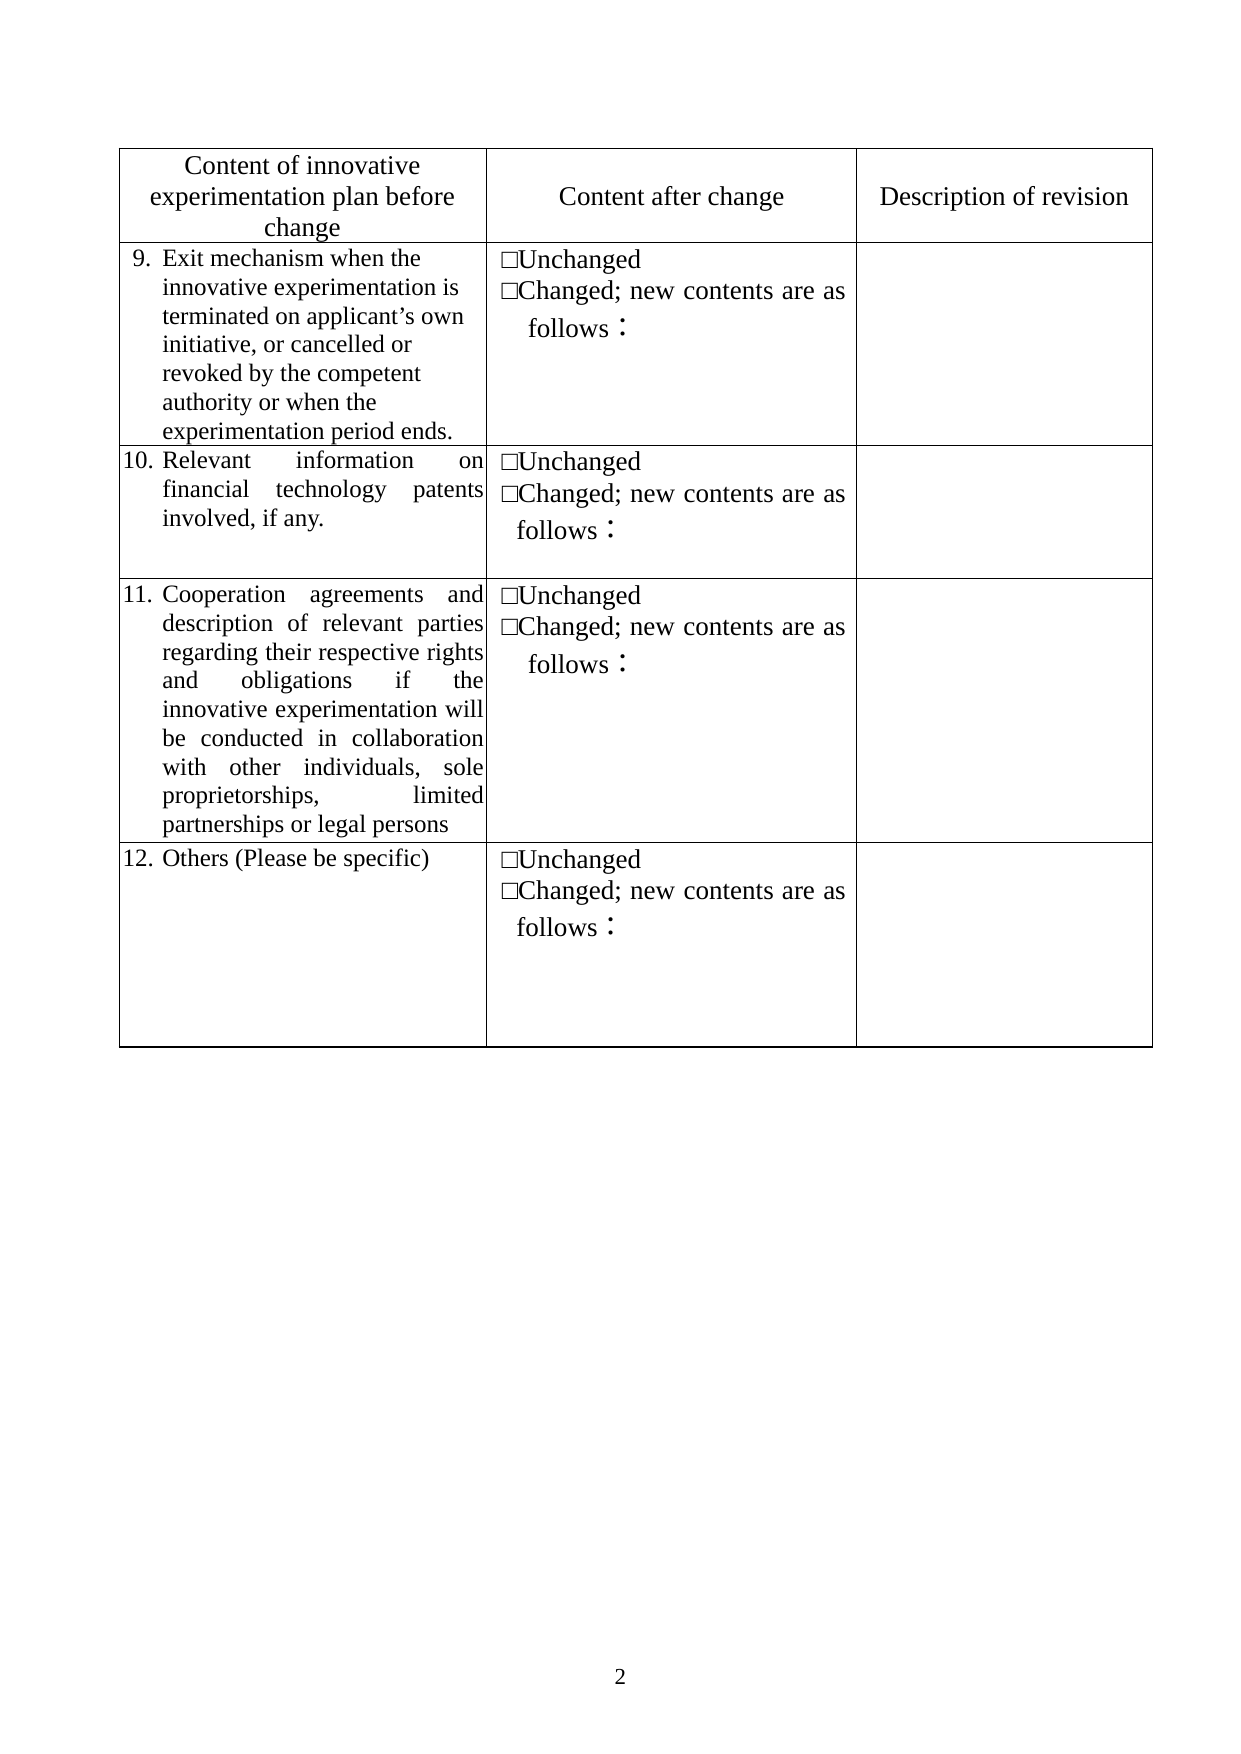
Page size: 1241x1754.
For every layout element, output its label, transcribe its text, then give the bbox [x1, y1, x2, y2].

table_cell Cooperation agreements and description of relevant parties regarding their respective rights and obligations if the innovative experimentation will be conducted in collaboration with other individuals, sole proprietorships, limited partnerships or legal persons [120, 579, 486, 842]
table_cell [857, 446, 1152, 578]
table_cell Exit mechanism when the innovative experimentation is terminated on applicant’s own initiative, or cancelled or revoked by the competent authority or when the experimentation period ends. [120, 243, 486, 444]
table_cell □Unchanged □Changed; new contents are as follows： [487, 243, 856, 444]
table_cell [857, 843, 1152, 1046]
table_cell □Unchanged □Changed; new contents are as follows： [487, 579, 856, 842]
table_cell [857, 579, 1152, 842]
table_cell Others (Please be specific) [120, 843, 486, 1046]
table_header Description of revision [857, 149, 1152, 242]
table_cell [857, 243, 1152, 444]
table_header Content after change [487, 149, 856, 242]
table_cell Relevant information on financial technology patents involved, if any. [120, 446, 486, 578]
table_cell □Unchanged □Changed; new contents are as follows： [487, 843, 856, 1046]
table_header Content of innovative experimentation plan before change [120, 149, 486, 242]
table_cell □Unchanged □Changed; new contents are as follows： [487, 446, 856, 578]
